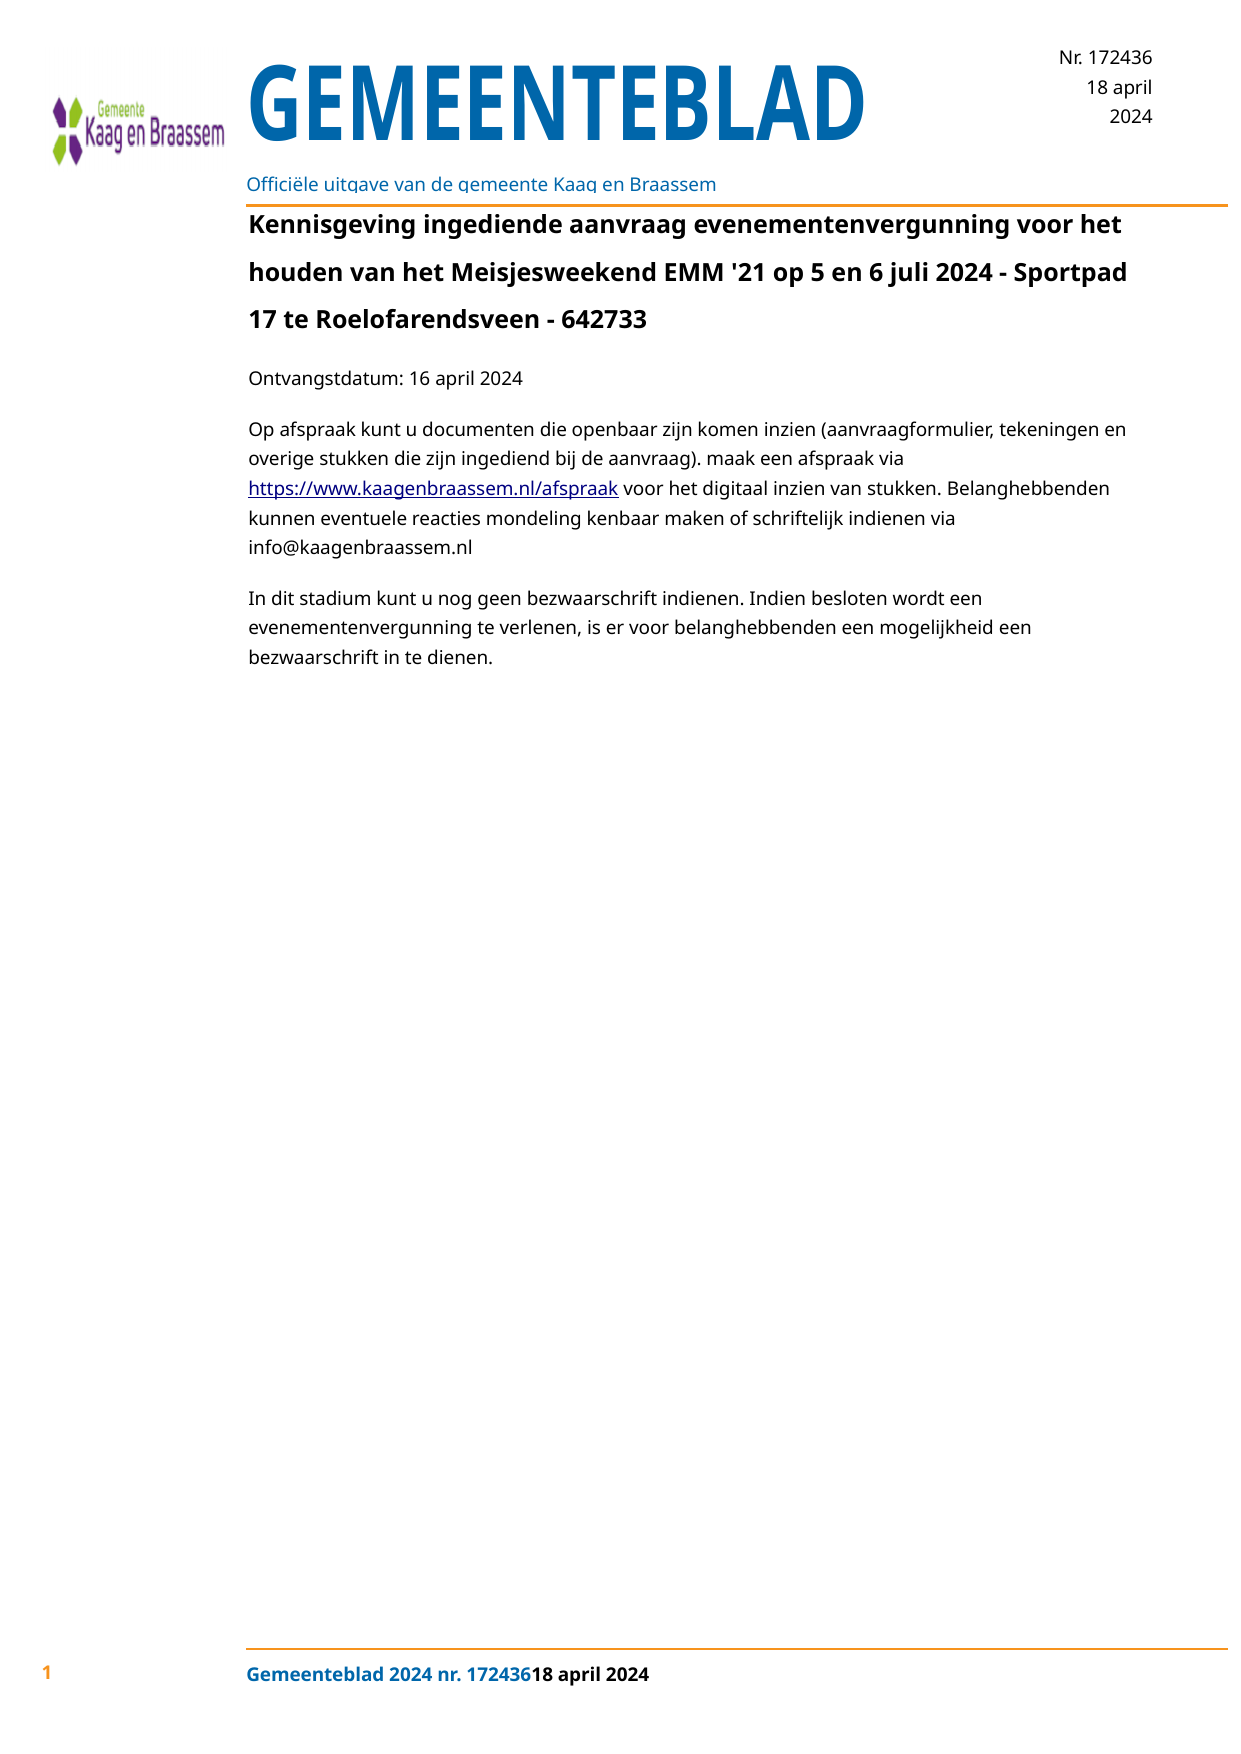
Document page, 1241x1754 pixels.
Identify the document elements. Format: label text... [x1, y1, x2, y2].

text Op afspraak kunt u documenten die openbaar zijn komen inzien (aanvraagformulier, tekeningen en overige stukken die zijn ingediend bij de aanvraag). maak een afspraak via https://www.kaagenbraassem.nl/afspraak voor het digitaal inzien van stukken. Belanghebbenden kunnen eventuele reacties mondeling kenbaar maken of schriftelijk indienen via info@kaagenbraassem.nl [248, 416, 1152, 560]
text Ontvangstdatum: 16 april 2024 [248, 366, 1152, 391]
text Kennisgeving ingediende aanvraag evenementenvergunning voor het houden van het Meisjesweekend EMM '21 op 5 en 6 juli 2024 - Sportpad 17 te Roelofarendsveen - 642733 [248, 207, 1152, 336]
text In dit stadium kunt u nog geen bezwaarschrift indienen. Indien besloten wordt een evenementenvergunning te verlenen, is er voor belanghebbenden een mogelijkheid een bezwaarschrift in te dienen. [248, 585, 1152, 669]
picture [41, 47, 231, 172]
